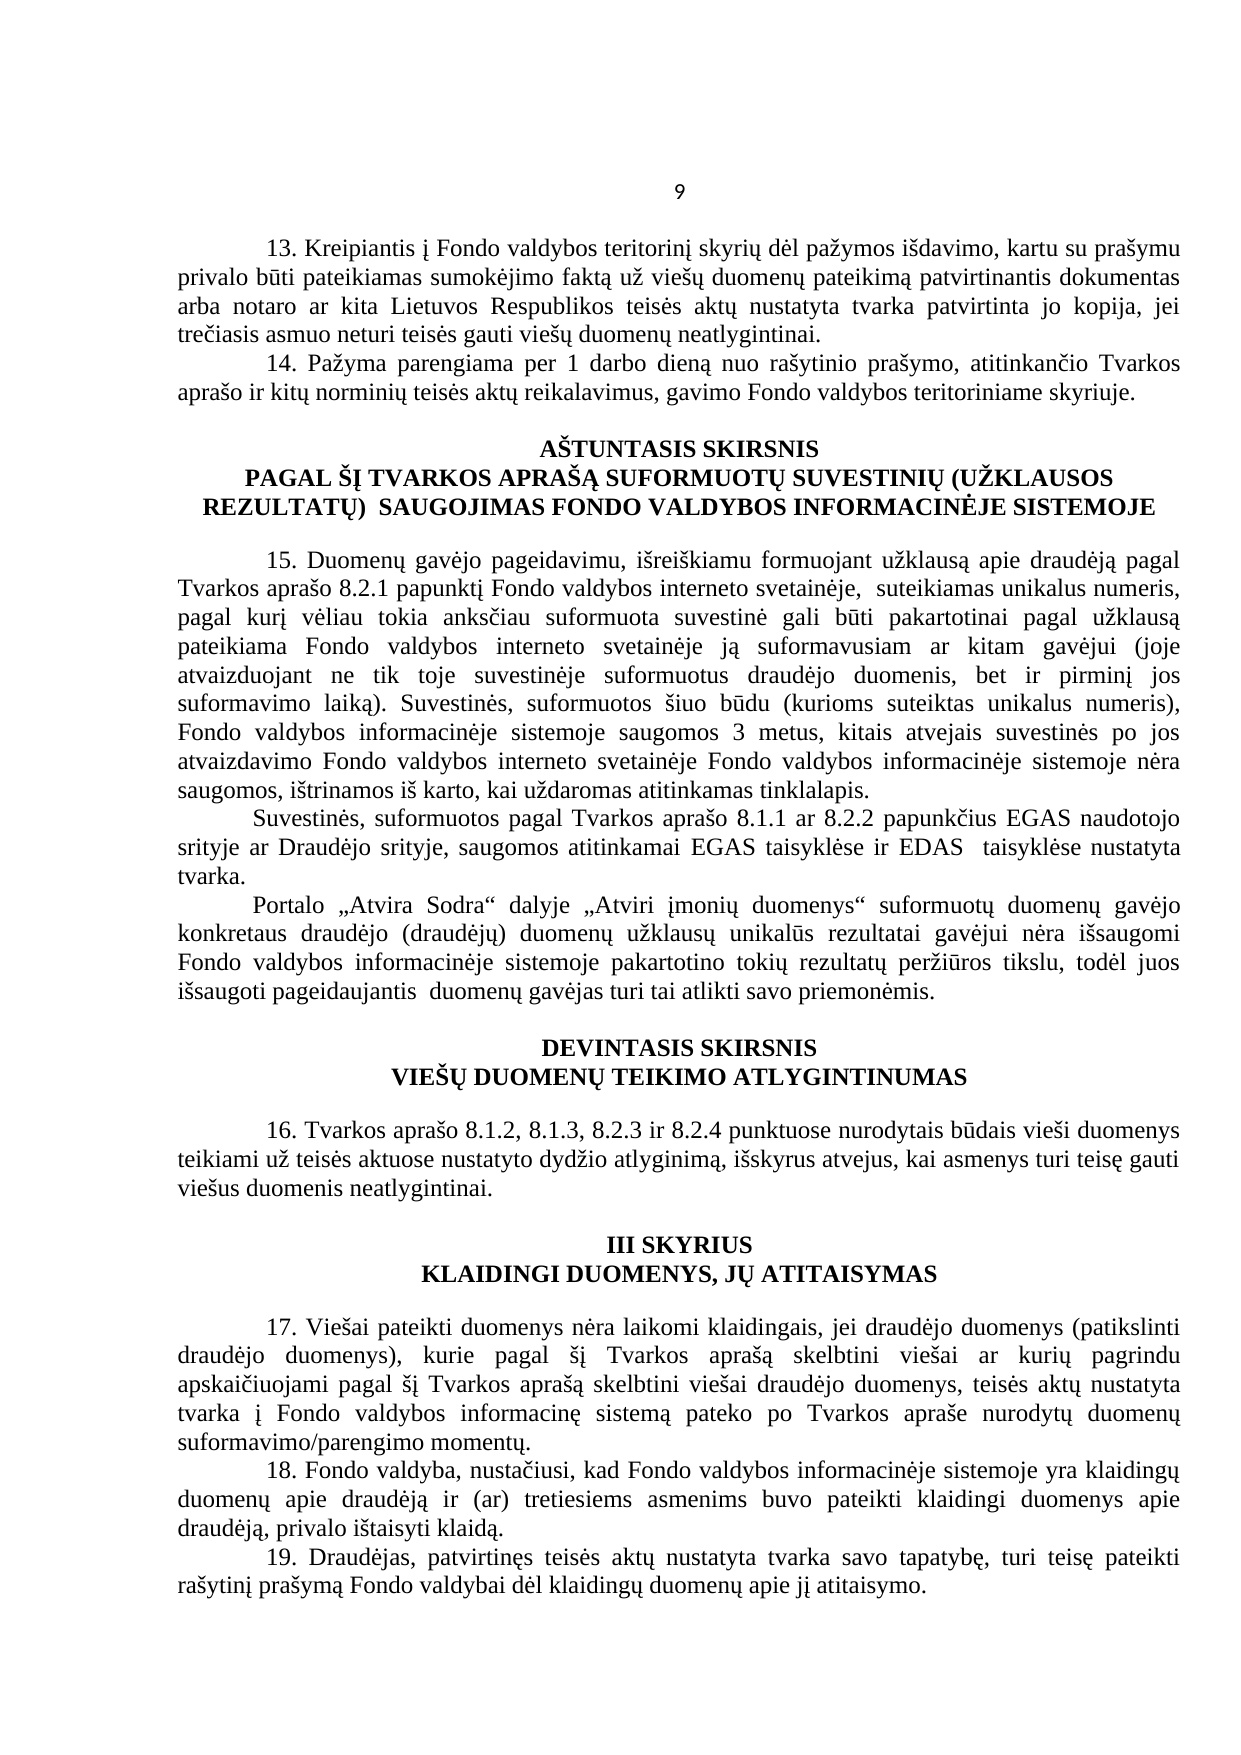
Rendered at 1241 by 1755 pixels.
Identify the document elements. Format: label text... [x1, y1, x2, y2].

text 19. Draudėjas, patvirtinęs teisės aktų nustatyta tvarka savo tapatybę, turi teisę pateikti rašytinį prašymą Fondo valdybai dėl klaidingų duomenų apie jį atitaisymo. [177, 1542, 1181, 1599]
text 14. Pažyma parengiama per 1 darbo dieną nuo rašytinio prašymo, atitinkančio Tvarkos aprašo ir kitų norminių teisės aktų reikalavimus, gavimo Fondo valdybos teritoriniame skyriuje. [177, 348, 1181, 406]
text Suvestinės, suformuotos pagal Tvarkos aprašo 8.1.1 ar 8.2.2 papunkčius EGAS naudotojo srityje ar Draudėjo srityje, saugomos atitinkamai Egas taisyklėse ir Edas taisyklėse nustatyta tvarka. [177, 803, 1181, 890]
text 15. Duomenų gavėjo pageidavimu, išreiškiamu formuojant užklausą apie draudėją pagal Tvarkos aprašo 8.2.1 papunktį Fondo valdybos interneto svetainėje, suteikiamas unikalus numeris, pagal kurį vėliau tokia anksčiau suformuota suvestinė gali būti pakartotinai pagal užklausą pateikiama Fondo valdybos interneto svetainėje ją suformavusiam ar kitam gavėjui (joje atvaizduojant ne tik toje suvestinėje suformuotus draudėjo duomenis, bet ir pirminį jos suformavimo laiką). Suvestinės, suformuotos šiuo būdu (kurioms suteiktas unikalus numeris), Fondo valdybos informacinėje sistemoje saugomos 3 metus, kitais atvejais suvestinės po jos atvaizdavimo Fondo valdybos interneto svetainėje Fondo valdybos informacinėje sistemoje nėra saugomos, ištrinamos iš karto, kai uždaromas atitinkamas tinklalapis. [177, 545, 1181, 803]
text KLAIDINGI DUOMENYS, JŲ ATITAISYMAS [177, 1259, 1181, 1288]
text pagal šį tvarkos aprašą suformuotų suvestinių (užklausos rezultatų) saugojimas Fondo valdybos informacinėje sistemoje [177, 463, 1181, 521]
text 16. Tvarkos aprašo 8.1.2, 8.1.3, 8.2.3 ir 8.2.4 punktuose nurodytais būdais vieši duomenys teikiami už teisės aktuose nustatyto dydžio atlyginimą, išskyrus atvejus, kai asmenys turi teisę gauti viešus duomenis neatlygintinai. [177, 1115, 1181, 1201]
text III Skyrius [177, 1230, 1181, 1259]
text Portalo „Atvira Sodra“ dalyje „Atviri įmonių duomenys“ suformuotų duomenų gavėjo konkretaus draudėjo (draudėjų) duomenų užklausų unikalūs rezultatai gavėjui nėra išsaugomi Fondo valdybos informacinėje sistemoje pakartotino tokių rezultatų peržiūros tikslu, todėl juos išsaugoti pageidaujantis duomenų gavėjas turi tai atlikti savo priemonėmis. [177, 890, 1181, 1005]
text 17. Viešai pateikti duomenys nėra laikomi klaidingais, jei draudėjo duomenys (patikslinti draudėjo duomenys), kurie pagal šį Tvarkos aprašą skelbtini viešai ar kurių pagrindu apskaičiuojami pagal šį Tvarkos aprašą skelbtini viešai draudėjo duomenys, teisės aktų nustatyta tvarka į Fondo valdybos informacinę sistemą pateko po Tvarkos apraše nurodytų duomenų suformavimo/parengimo momentų. [177, 1312, 1181, 1455]
text aštuntasis skirsnis [177, 434, 1181, 463]
text 13. Kreipiantis į Fondo valdybos teritorinį skyrių dėl pažymos išdavimo, kartu su prašymu privalo būti pateikiamas sumokėjimo faktą už viešų duomenų pateikimą patvirtinantis dokumentas arba notaro ar kita Lietuvos Respublikos teisės aktų nustatyta tvarka patvirtinta jo kopija, jei trečiasis asmuo neturi teisės gauti viešų duomenų neatlygintinai. [177, 233, 1181, 348]
text Viešų duomenų teikimo atlygintinumas [177, 1062, 1181, 1091]
text 18. Fondo valdyba, nustačiusi, kad Fondo valdybos informacinėje sistemoje yra klaidingų duomenų apie draudėją ir (ar) tretiesiems asmenims buvo pateikti klaidingi duomenys apie draudėją, privalo ištaisyti klaidą. [177, 1455, 1181, 1542]
text devintasis skirsnis [177, 1033, 1181, 1062]
